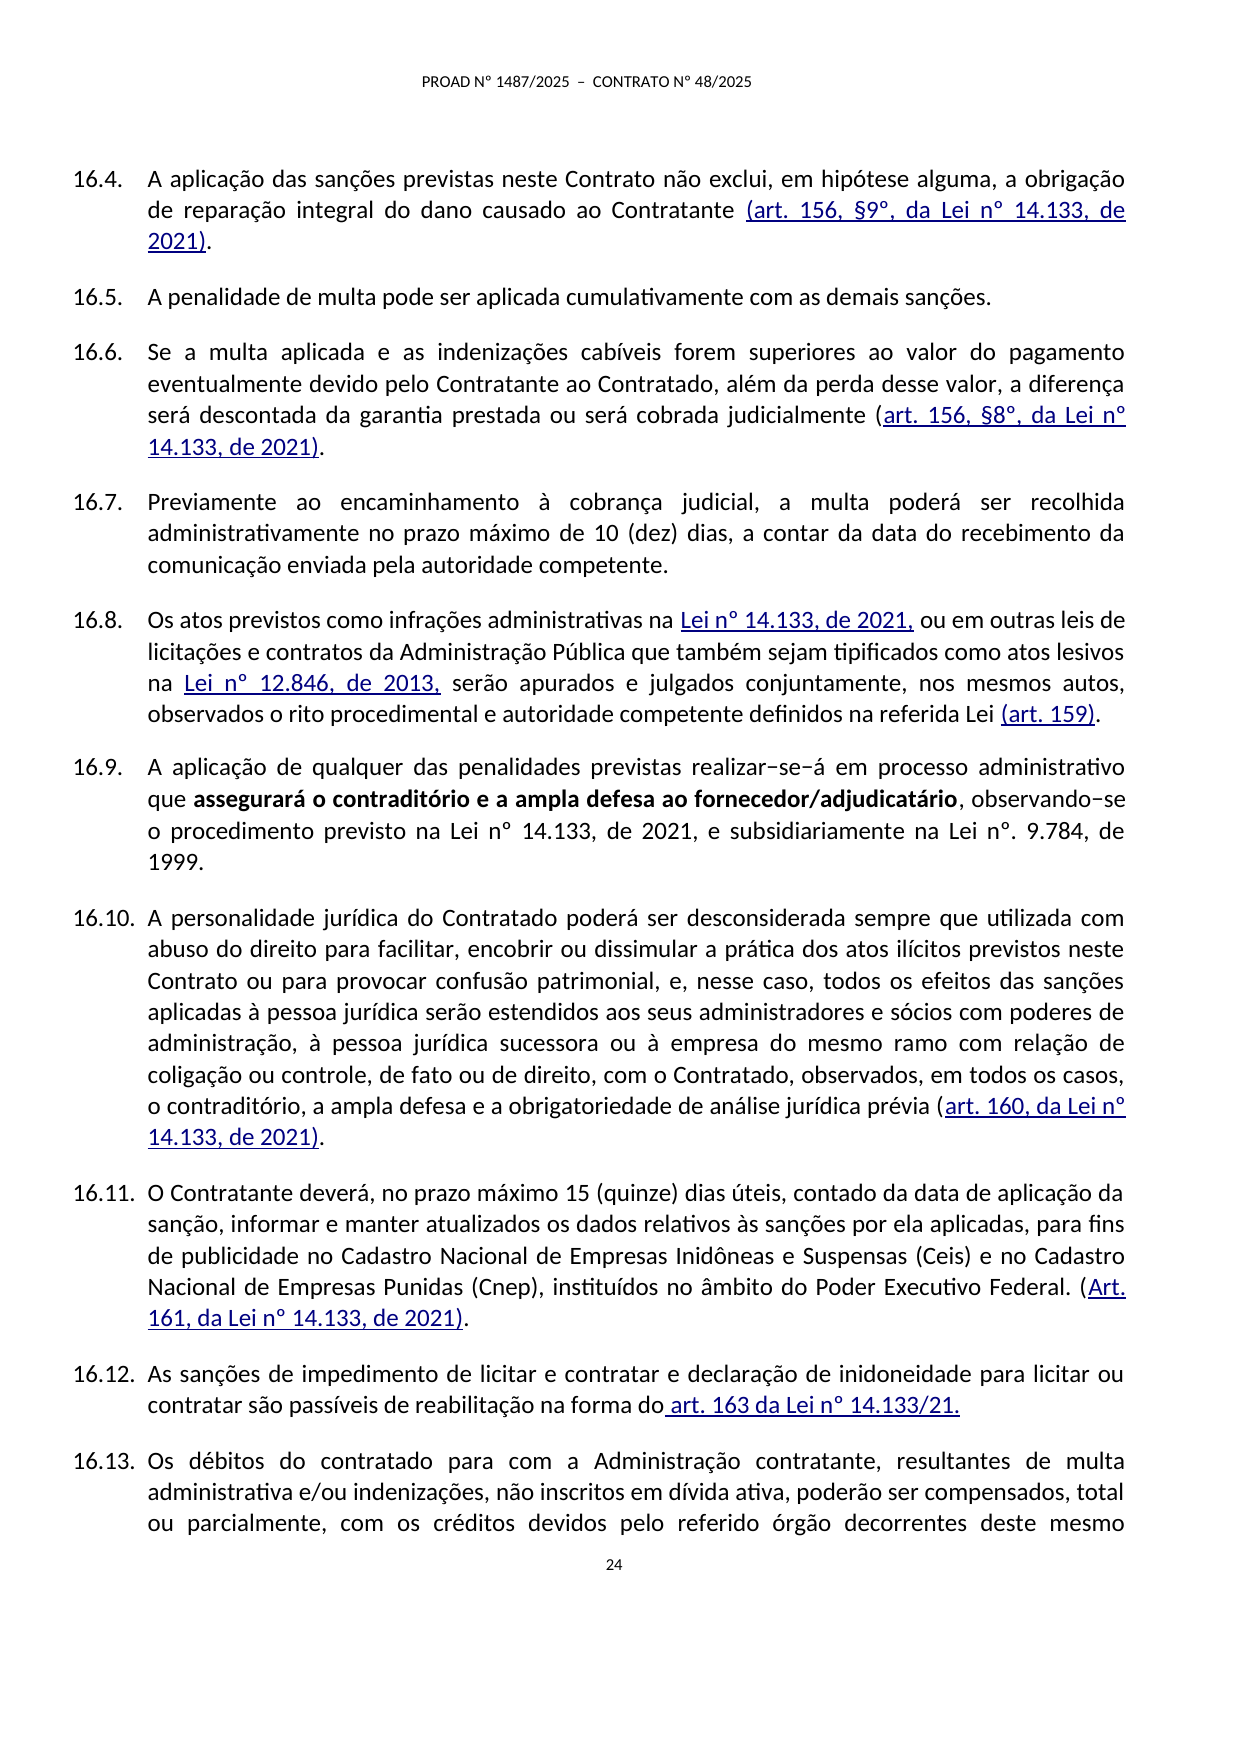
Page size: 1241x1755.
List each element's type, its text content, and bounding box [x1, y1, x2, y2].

list Se a multa aplicada e as indenizações cabíveis forem superiores ao valor do pagamento eventualmente devido pelo Contratante ao Contratado, além da perda desse valor, a diferença será descontada da garantia prestada ou será cobrada judicialmente (art. 156, §8º, da Lei nº 14.133, de 2021). [72, 337, 1126, 461]
list As sanções de impedimento de licitar e contratar e declaração de inidoneidade para licitar ou contratar são passíveis de reabilitação na forma do art. 163 da Lei nº 14.133/21. [72, 1358, 1126, 1420]
list Previamente ao encaminhamento à cobrança judicial, a multa poderá ser recolhida administrativamente no prazo máximo de 10 (dez) dias, a contar da data do recebimento da comunicação enviada pela autoridade competente. [72, 486, 1126, 579]
list Os atos previstos como infrações administrativas na Lei nº 14.133, de 2021, ou em outras leis de licitações e contratos da Administração Pública que também sejam tipificados como atos lesivos na Lei nº 12.846, de 2013, serão apurados e julgados conjuntamente, nos mesmos autos, observados o rito procedimental e autoridade competente definidos na referida Lei (art. 159). [72, 604, 1126, 729]
list A personalidade jurídica do Contratado poderá ser desconsiderada sempre que utilizada com abuso do direito para facilitar, encobrir ou dissimular a prática dos atos ilícitos previstos neste Contrato ou para provocar confusão patrimonial, e, nesse caso, todos os efeitos das sanções aplicadas à pessoa jurídica serão estendidos aos seus administradores e sócios com poderes de administração, à pessoa jurídica sucessora ou à empresa do mesmo ramo com relação de coligação ou controle, de fato ou de direito, com o Contratado, observados, em todos os casos, o contraditório, a ampla defesa e a obrigatoriedade de análise jurídica prévia (art. 160, da Lei nº 14.133, de 2021). [72, 902, 1126, 1152]
list A aplicação das sanções previstas neste Contrato não exclui, em hipótese alguma, a obrigação de reparação integral do dano causado ao Contratante (art. 156, §9º, da Lei nº 14.133, de 2021). [72, 163, 1126, 256]
list O Contratante deverá, no prazo máximo 15 (quinze) dias úteis, contado da data de aplicação da sanção, informar e manter atualizados os dados relativos às sanções por ela aplicadas, para fins de publicidade no Cadastro Nacional de Empresas Inidôneas e Suspensas (Ceis) e no Cadastro Nacional de Empresas Punidas (Cnep), instituídos no âmbito do Poder Executivo Federal. (Art. 161, da Lei nº 14.133, de 2021). [72, 1177, 1126, 1333]
list Os débitos do contratado para com a Administração contratante, resultantes de multa administrativa e/ou indenizações, não inscritos em dívida ativa, poderão ser compensados, total ou parcialmente, com os créditos devidos pelo referido órgão decorrentes deste mesmo [72, 1445, 1126, 1538]
list A aplicação de qualquer das penalidades previstas realizar−se−á em processo administrativo que assegurará o contraditório e a ampla defesa ao fornecedor/adjudicatário, observando−se o procedimento previsto na Lei nº 14.133, de 2021, e subsidiariamente na Lei nº. 9.784, de 1999. [72, 752, 1126, 877]
list A penalidade de multa pode ser aplicada cumulativamente com as demais sanções. [72, 281, 1126, 312]
